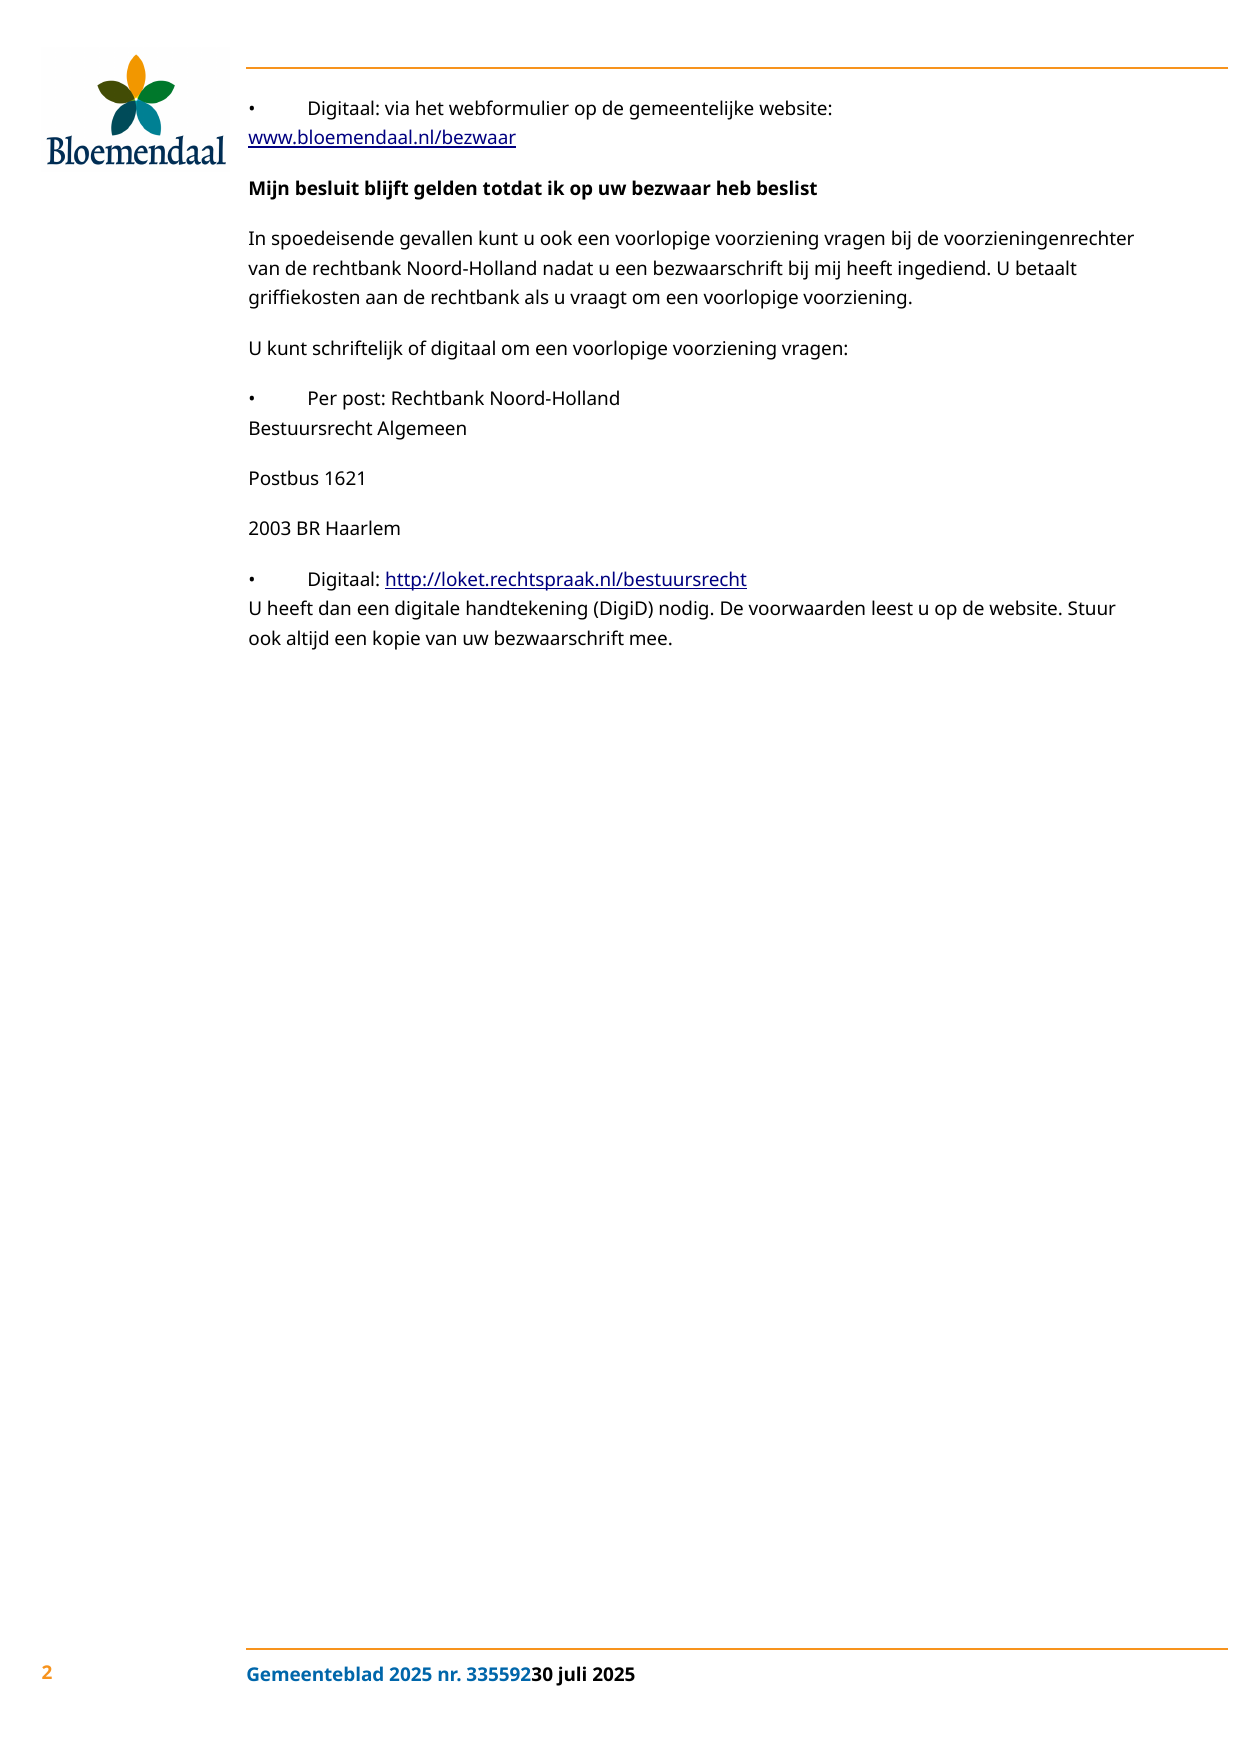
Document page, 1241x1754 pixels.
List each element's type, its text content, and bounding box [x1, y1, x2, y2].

text 2003 BR Haarlem [248, 516, 1152, 541]
text U heeft dan een digitale handtekening (DigiD) nodig. De voorwaarden leest u op de website. Stuur ook altijd een kopie van uw bezwaarschrift mee. [248, 596, 1152, 651]
text www.bloemendaal.nl/bezwaar [248, 124, 1152, 150]
list Per post: Rechtbank Noord-Holland [248, 385, 1152, 411]
text U kunt schriftelijk of digitaal om een voorlopige voorziening vragen: [248, 335, 1152, 361]
text Postbus 1621 [248, 465, 1152, 491]
list Digitaal: http://loket.rechtspraak.nl/bestuursrecht [248, 566, 1152, 592]
text In spoedeisende gevallen kunt u ook een voorlopige voorziening vragen bij de voorzieningenrechter van de rechtbank Noord-Holland nadat u een bezwaarschrift bij mij heeft ingediend. U betaalt griffiekosten aan de rechtbank als u vraagt om een voorlopige voorziening. [248, 225, 1152, 310]
list Digitaal: via het webformulier op de gemeentelijke website: [248, 95, 1152, 121]
picture [41, 47, 231, 172]
text Mijn besluit blijft gelden totdat ik op uw bezwaar heb beslist [248, 175, 1152, 201]
text Bestuursrecht Algemeen [248, 415, 1152, 441]
